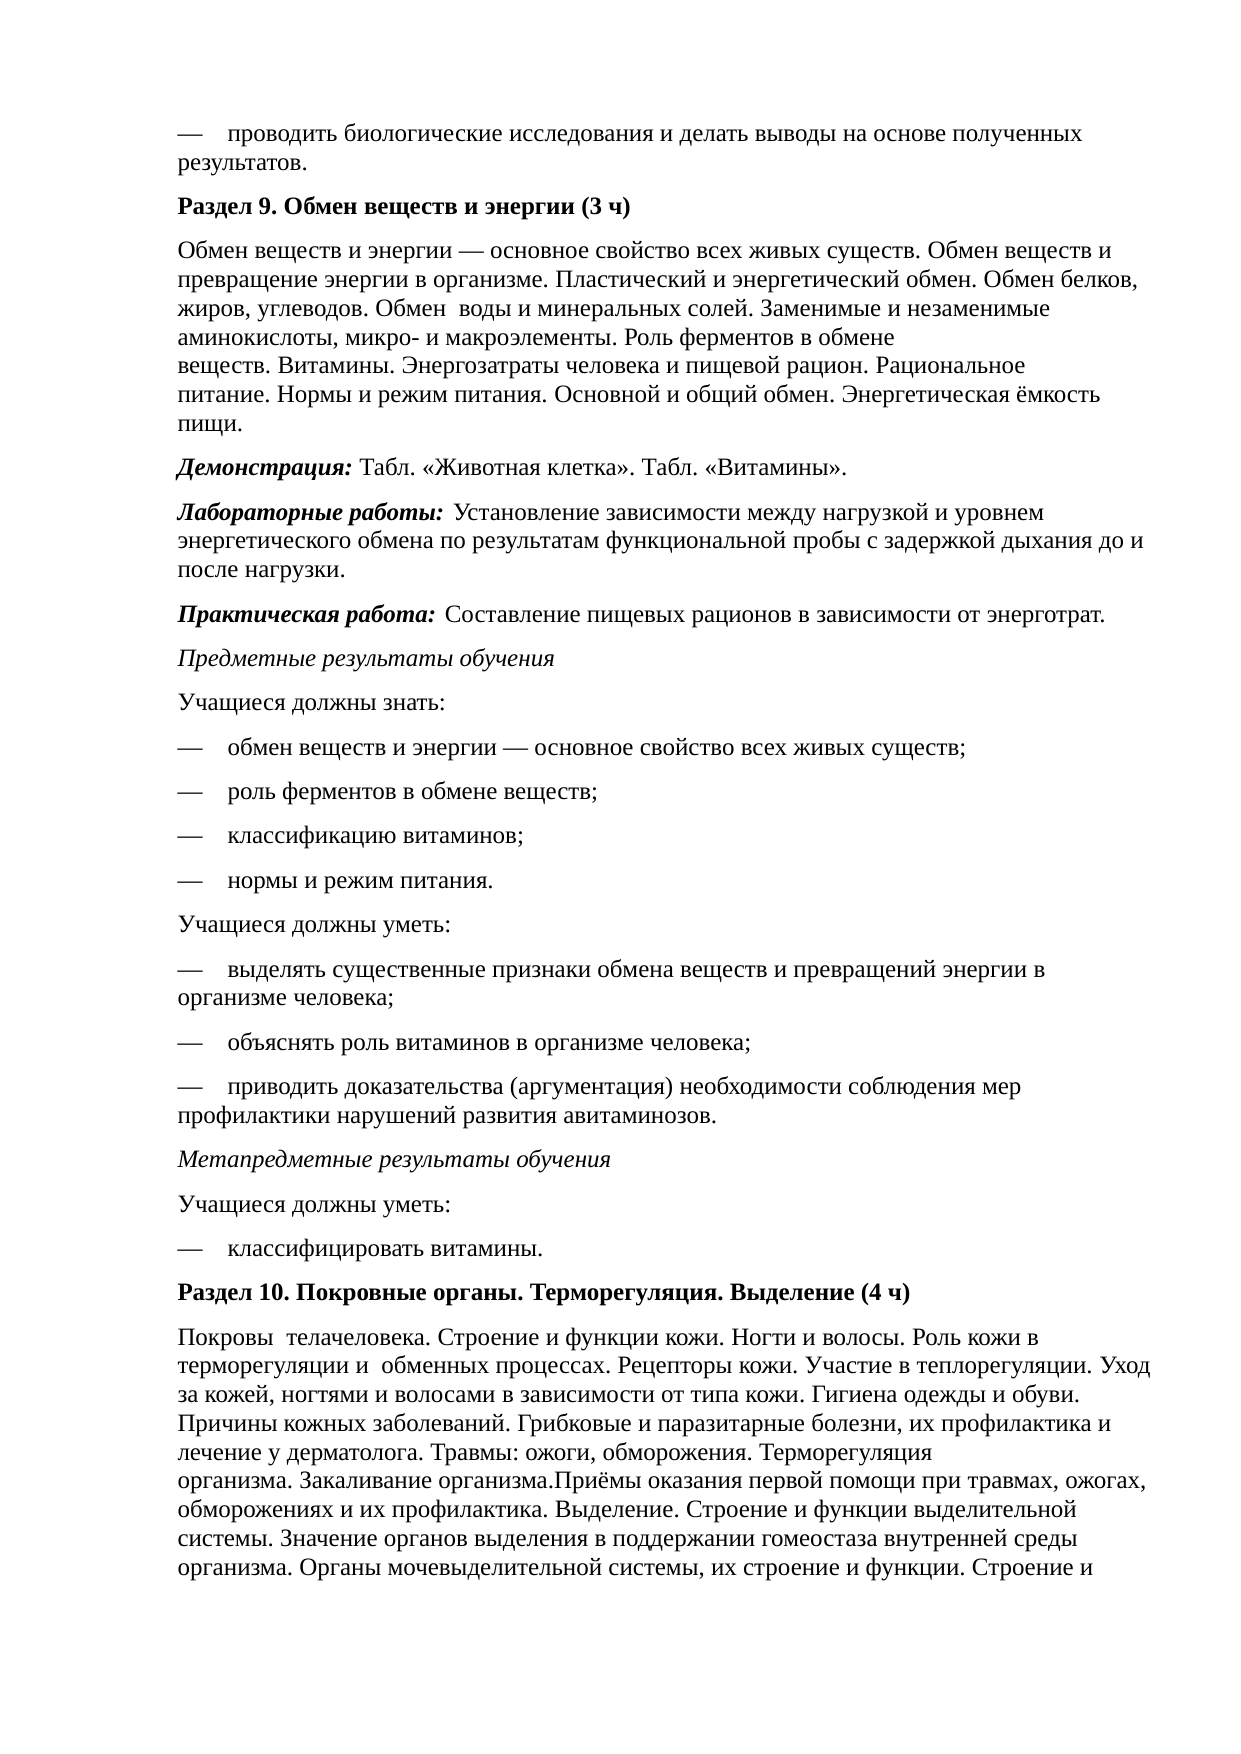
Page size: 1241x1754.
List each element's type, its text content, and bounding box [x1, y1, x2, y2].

text Покровы телачеловека. Строение и функции кожи. Ногти и волосы. Роль кожи в терморегуляции и обменных процессах. Рецепторы кожи. Участие в теплорегуляции. Уход за кожей, ногтями и волосами в зависимости от типа кожи. Гигиена одежды и обуви. Причины кожных заболеваний. Грибковые и паразитарные болезни, их профилактика и лечение у дерматолога. Травмы: ожоги, обморожения. Терморегуляция организма. Закаливание организма.Приёмы оказания первой помощи при травмах, ожогах, обморожениях и их профилактика. Выделение. Строение и функции выделительной системы. Значение органов выделения в поддержании гомеостаза внутренней среды организма. Органы мочевыделительной системы, их строение и функции. Строение и [177, 1322, 1152, 1581]
text Раздел 9. Обмен веществ и энергии (3 ч) [177, 191, 1152, 220]
text Учащиеся должны уметь: [177, 1189, 1152, 1217]
text — классификацию витаминов; [177, 821, 1152, 849]
text — объяснять роль витаминов в организме человека; [177, 1027, 1152, 1056]
text — роль ферментов в обмене веществ; [177, 776, 1152, 805]
text — приводить доказательства (аргументация) необходимости соблюдения мер профилактики нарушений развития авитаминозов. [177, 1071, 1152, 1129]
text Предметные результаты обучения [177, 643, 1152, 672]
text Учащиеся должны знать: [177, 687, 1152, 716]
text — проводить биологические исследования и делать выводы на основе полученных результатов. [177, 118, 1152, 176]
text — нормы и режим питания. [177, 865, 1152, 894]
text — классифицировать витамины. [177, 1233, 1152, 1262]
text Метапредметные результаты обучения [177, 1144, 1152, 1173]
text — обмен веществ и энергии — основное свойство всех живых существ; [177, 732, 1152, 761]
text Учащиеся должны уметь: [177, 909, 1152, 938]
text Практическая работа: Составление пищевых рационов в зависимости от энерготрат. [177, 599, 1152, 627]
text Демонстрация: Табл. «Животная клетка». Табл. «Витамины». [177, 452, 1152, 481]
text Лабораторные работы: Установление зависимости между нагрузкой и уровнем энергетического обмена по результатам функциональной пробы с задержкой дыхания до и после нагрузки. [177, 497, 1152, 583]
text Обмен веществ и энергии — основное свойство всех живых существ. Обмен веществ и превращение энергии в организме. Пластический и энергетический обмен. Обмен белков, жиров, углеводов. Обмен воды и минеральных солей. Заменимые и незаменимые аминокислоты, микро- и макроэлементы. Роль ферментов в обмене веществ. Витамины. Энергозатраты человека и пищевой рацион. Рациональное питание. Нормы и режим питания. Основной и общий обмен. Энергетическая ёмкость пищи. [177, 236, 1152, 437]
text — выделять существенные признаки обмена веществ и превращений энергии в организме человека; [177, 954, 1152, 1011]
text Раздел 10. Покровные органы. Терморегуляция. Выделение (4 ч) [177, 1277, 1152, 1306]
